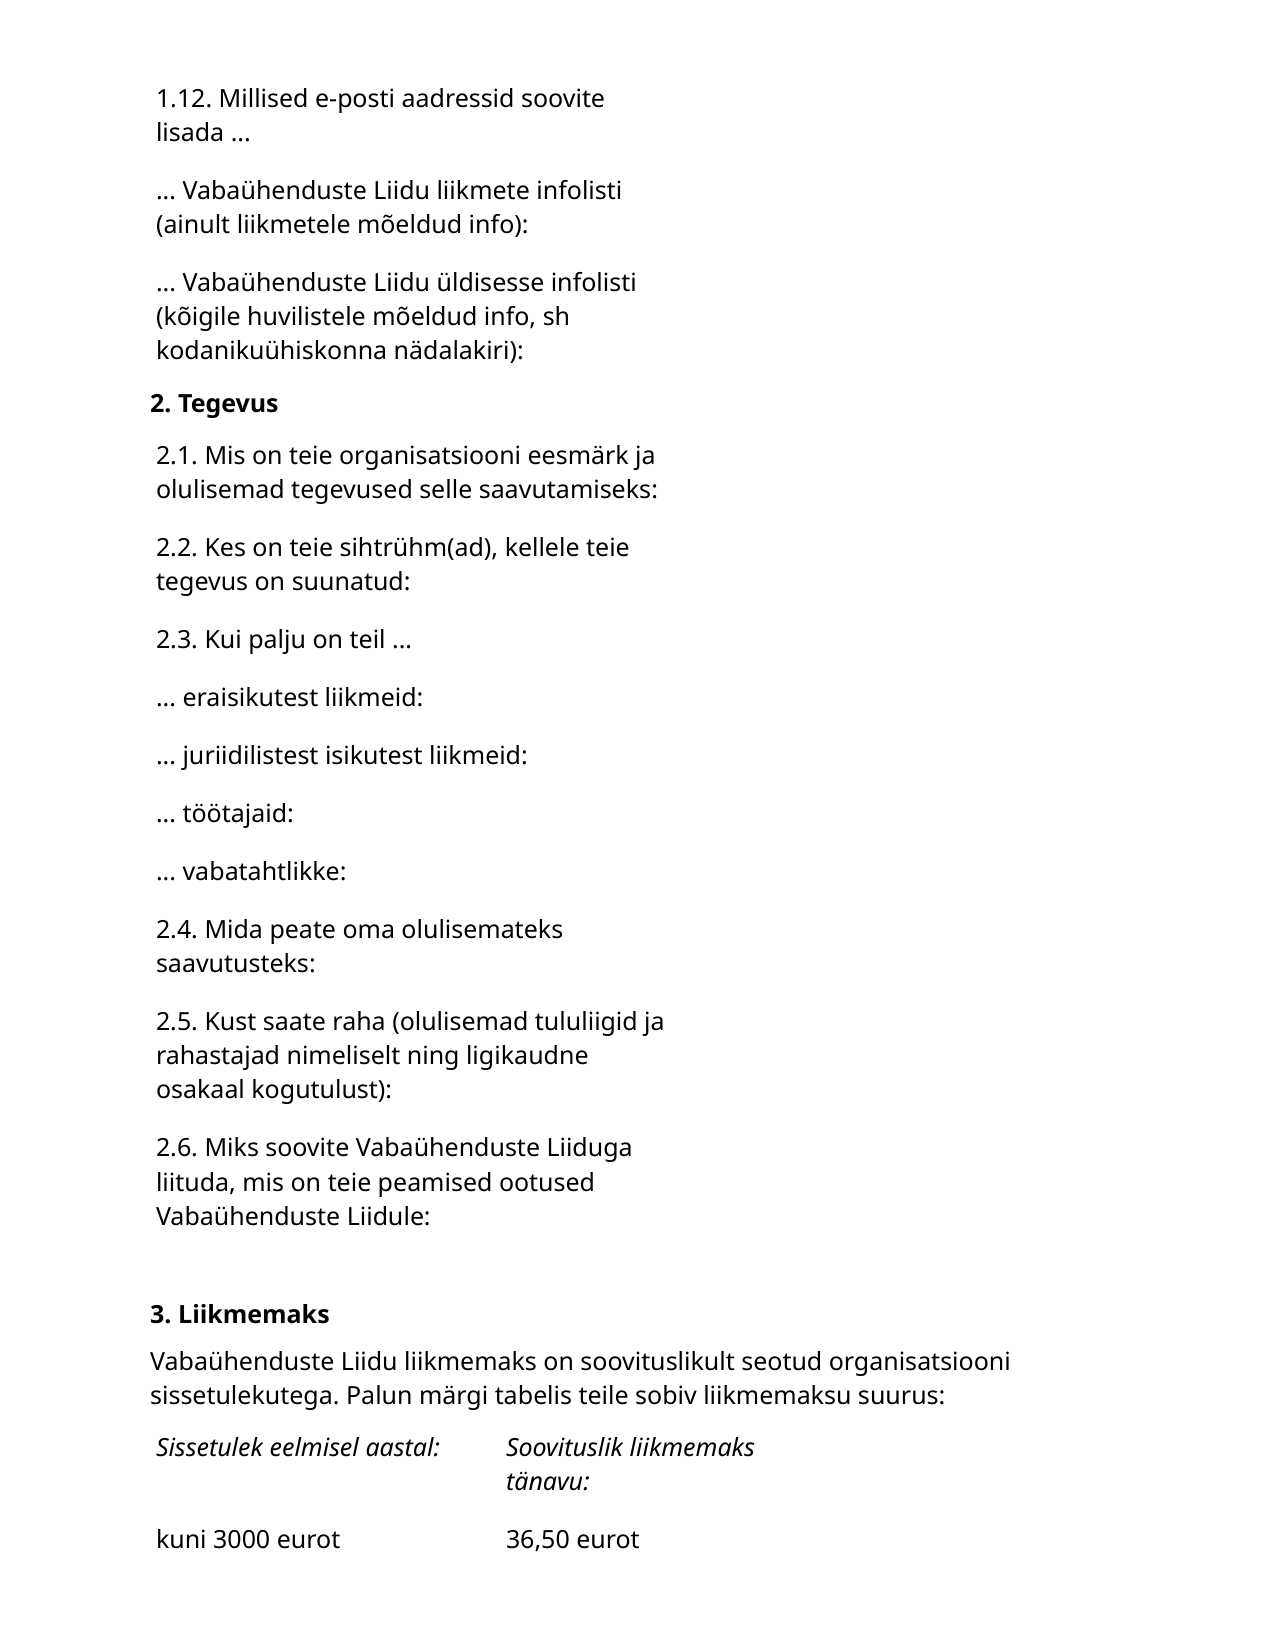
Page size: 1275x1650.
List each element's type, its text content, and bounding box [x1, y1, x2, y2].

table_cell kuni 3000 eurot [150, 1516, 500, 1574]
table_cell [675, 732, 1200, 790]
table_cell 2.5. Kust saate raha (olulisemad tululiigid ja rahastajad nimeliselt ning ligikaudne osakaal kogutulust): [150, 998, 675, 1124]
table_cell [675, 259, 1200, 385]
text Vabaühenduste Liidu liikmemaks on soovituslikult seotud organisatsiooni sissetulekutega. Palun märgi tabelis teile sobiv liikmemaksu suurus: [150, 1344, 1125, 1412]
table_cell 2.4. Mida peate oma olulisemateks saavutusteks: [150, 906, 675, 998]
table_cell [675, 848, 1200, 906]
table_cell ... Vabaühenduste Liidu üldisesse infolisti (kõigile huvilistele mõeldud info, sh kodanikuühiskonna nädalakiri): [150, 259, 675, 385]
table_cell [675, 906, 1200, 998]
table_header Sissetulek eelmisel aastal: [150, 1424, 500, 1516]
table_cell [675, 167, 1200, 259]
text 2. Tegevus [150, 385, 1125, 419]
table_cell [675, 790, 1200, 848]
table_cell [675, 674, 1200, 732]
table_cell [675, 75, 1200, 167]
table_cell ... juriidilistest isikutest liikmeid: [150, 732, 675, 790]
table_cell 2.2. Kes on teie sihtrühm(ad), kellele teie tegevus on suunatud: [150, 524, 675, 616]
table_cell ... vabatahtlikke: [150, 848, 675, 906]
table_cell [850, 1516, 1200, 1574]
table_cell 36,50 eurot [500, 1516, 850, 1574]
table_cell [675, 524, 1200, 616]
table_cell [675, 616, 1200, 674]
table_header Soovituslik liikmemaks tänavu: [500, 1424, 850, 1516]
table_header [850, 1424, 1200, 1516]
table_header [675, 432, 1200, 524]
table_cell 2.6. Miks soovite Vabaühenduste Liiduga liituda, mis on teie peamised ootused Vabaühenduste Liidule: [150, 1124, 675, 1251]
table_cell [675, 1124, 1200, 1251]
text 3. Liikmemaks [150, 1297, 1125, 1331]
table_cell ... eraisikutest liikmeid: [150, 674, 675, 732]
table_header 2.1. Mis on teie organisatsiooni eesmärk ja olulisemad tegevused selle saavutamiseks: [150, 432, 675, 524]
table_cell ... Vabaühenduste Liidu liikmete infolisti (ainult liikmetele mõeldud info): [150, 167, 675, 259]
table_cell [675, 998, 1200, 1124]
table_cell 1.12. Millised e-posti aadressid soovite lisada ... [150, 75, 675, 167]
table_cell ... töötajaid: [150, 790, 675, 848]
table_cell 2.3. Kui palju on teil ... [150, 616, 675, 674]
